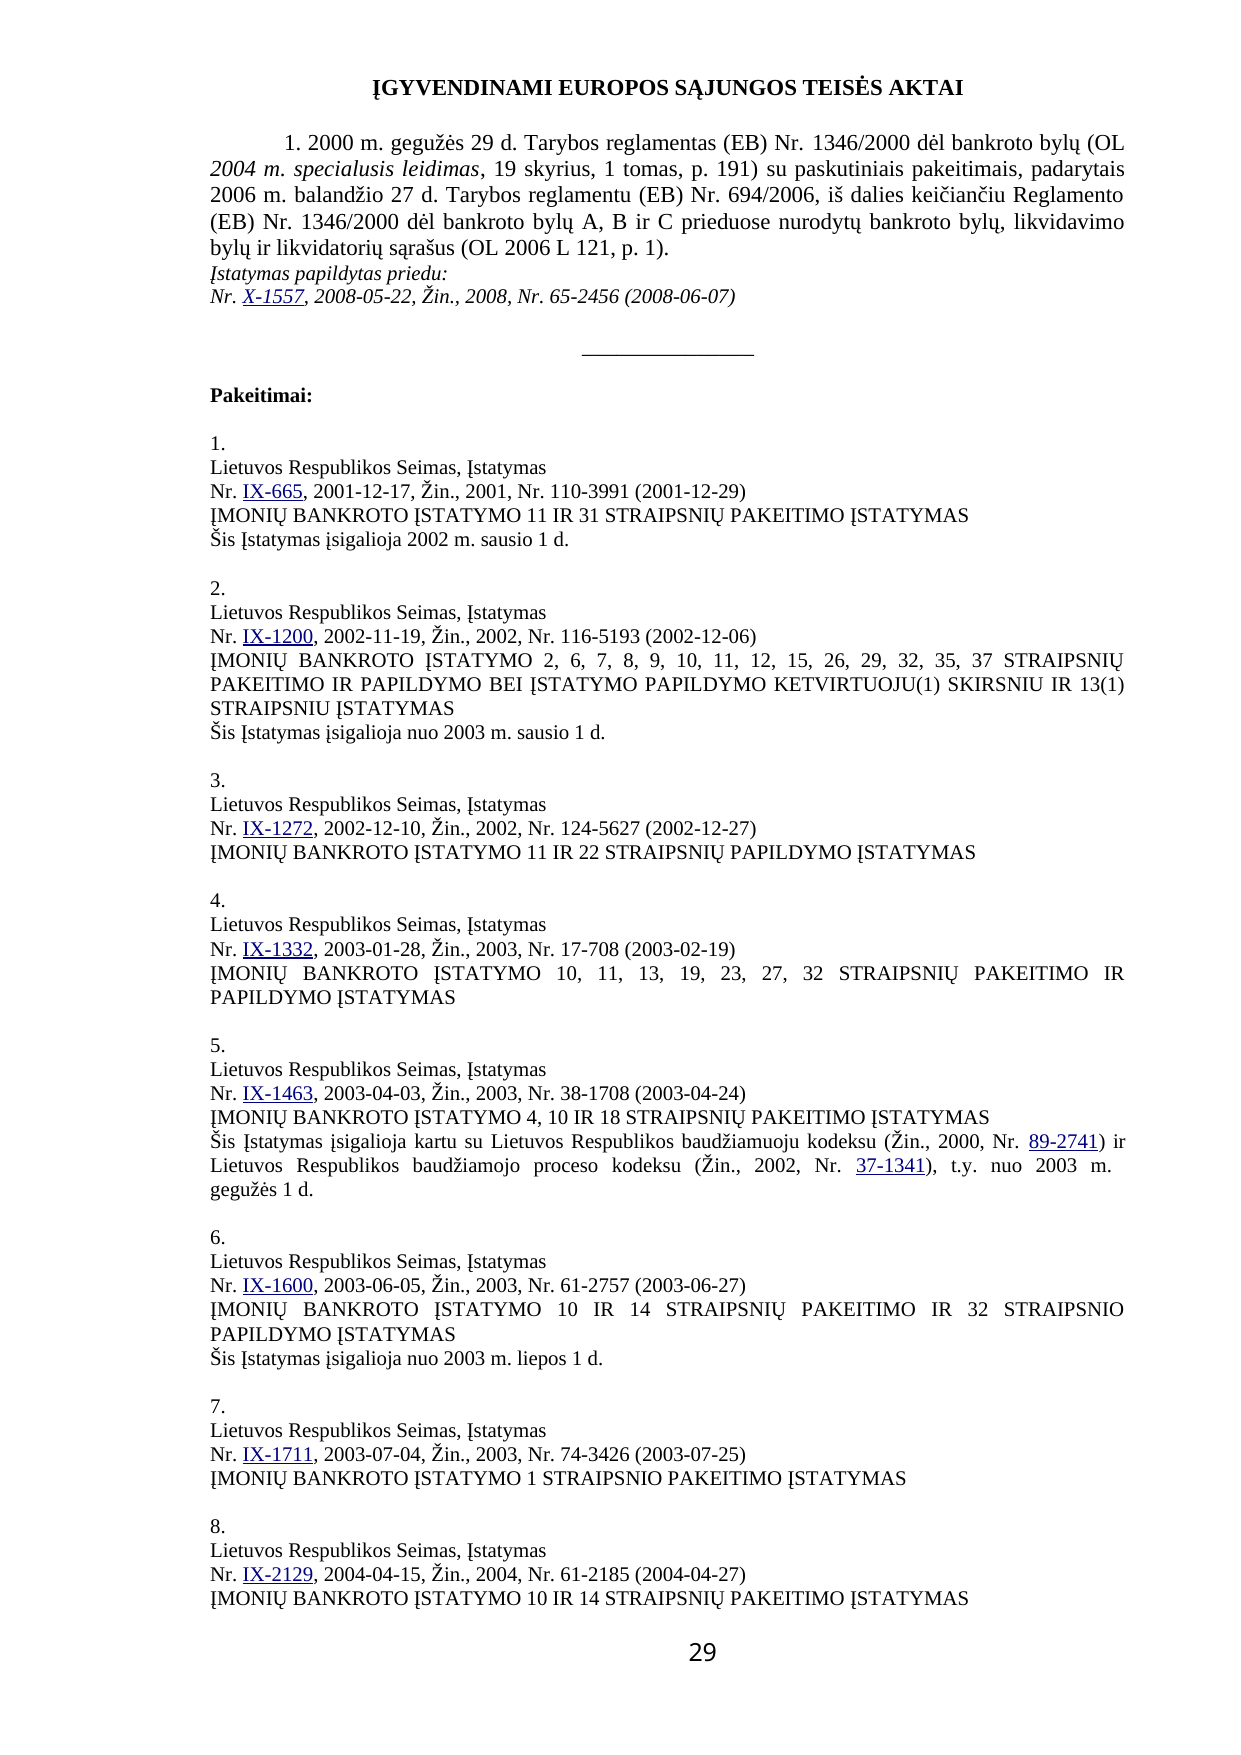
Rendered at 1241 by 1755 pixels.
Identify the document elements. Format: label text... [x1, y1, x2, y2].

text Lietuvos Respublikos Seimas, Įstatymas [210, 792, 1126, 816]
text Šis Įstatymas įsigalioja nuo 2003 m. liepos 1 d. [210, 1346, 1126, 1369]
text Lietuvos Respublikos Seimas, Įstatymas [210, 1418, 1126, 1442]
text Nr. IX-1272, 2002-12-10, Žin., 2002, Nr. 124-5627 (2002-12-27) [210, 816, 1126, 840]
text Lietuvos Respublikos Seimas, Įstatymas [210, 455, 1126, 479]
text Nr. IX-1332, 2003-01-28, Žin., 2003, Nr. 17-708 (2003-02-19) [210, 936, 1126, 961]
text Lietuvos Respublikos Seimas, Įstatymas [210, 599, 1126, 624]
text _______________ [210, 333, 1126, 359]
text Šis Įstatymas įsigalioja kartu su Lietuvos Respublikos baudžiamuoju kodeksu (Žin., 2000, Nr. 89-2741) ir Lietuvos Respublikos baudžiamojo proceso kodeksu (Žin., 2002, Nr. 37-1341), t.y. nuo 2003 m. gegužės 1 d. [210, 1129, 1126, 1201]
text Nr. IX-2129, 2004-04-15, Žin., 2004, Nr. 61-2185 (2004-04-27) [210, 1562, 1126, 1586]
text ĮMONIŲ BANKROTO ĮSTATYMO 10, 11, 13, 19, 23, 27, 32 STRAIPSNIŲ PAKEITIMO IR PAPILDYMO ĮSTATYMAS [210, 961, 1126, 1009]
text Nr. IX-1600, 2003-06-05, Žin., 2003, Nr. 61-2757 (2003-06-27) [210, 1273, 1126, 1297]
text ĮMONIŲ BANKROTO ĮSTATYMO 10 IR 14 STRAIPSNIŲ PAKEITIMO ĮSTATYMAS [210, 1586, 1126, 1610]
text Pakeitimai: [210, 383, 1126, 407]
text ĮMONIŲ BANKROTO ĮSTATYMO 1 STRAIPSNIO PAKEITIMO ĮSTATYMAS [210, 1466, 1126, 1490]
text 7. [210, 1394, 1126, 1418]
text ĮMONIŲ BANKROTO ĮSTATYMO 10 IR 14 STRAIPSNIŲ PAKEITIMO IR 32 STRAIPSNIO PAPILDYMO ĮSTATYMAS [210, 1297, 1126, 1346]
text 1. 2000 m. gegužės 29 d. Tarybos reglamentas (EB) Nr. 1346/2000 dėl bankroto bylų (OL 2004 m. specialusis leidimas, 19 skyrius, 1 tomas, p. 191) su paskutiniais pakeitimais, padarytais 2006 m. balandžio 27 d. Tarybos reglamentu (EB) Nr. 694/2006, iš dalies keičiančiu Reglamento (EB) Nr. 1346/2000 dėl bankroto bylų A, B ir C prieduose nurodytų bankroto bylų, likvidavimo bylų ir likvidatorių sąrašus (OL 2006 L 121, p. 1). [210, 129, 1126, 260]
text Nr. X-1557, 2008-05-22, Žin., 2008, Nr. 65-2456 (2008-06-07) [210, 284, 1126, 308]
text Šis Įstatymas įsigalioja nuo 2003 m. sausio 1 d. [210, 720, 1126, 744]
text 5. [210, 1033, 1126, 1057]
text ĮMONIŲ BANKROTO ĮSTATYMO 2, 6, 7, 8, 9, 10, 11, 12, 15, 26, 29, 32, 35, 37 STRAIPSNIŲ PAKEITIMO IR PAPILDYMO BEI ĮSTATYMO PAPILDYMO KETVIRTUOJU(1) SKIRSNIU IR 13(1) STRAIPSNIU ĮSTATYMAS [210, 648, 1126, 720]
text Nr. IX-1711, 2003-07-04, Žin., 2003, Nr. 74-3426 (2003-07-25) [210, 1442, 1126, 1466]
text Nr. IX-1200, 2002-11-19, Žin., 2002, Nr. 116-5193 (2002-12-06) [210, 624, 1126, 648]
text 4. [210, 888, 1126, 912]
text ĮMONIŲ BANKROTO ĮSTATYMO 4, 10 IR 18 STRAIPSNIŲ PAKEITIMO ĮSTATYMAS [210, 1105, 1126, 1129]
text Nr. IX-665, 2001-12-17, Žin., 2001, Nr. 110-3991 (2001-12-29) [210, 479, 1126, 503]
text Lietuvos Respublikos Seimas, Įstatymas [210, 1249, 1126, 1273]
text ĮMONIŲ BANKROTO ĮSTATYMO 11 IR 22 STRAIPSNIŲ PAPILDYMO ĮSTATYMAS [210, 840, 1126, 864]
text Nr. IX-1463, 2003-04-03, Žin., 2003, Nr. 38-1708 (2003-04-24) [210, 1081, 1126, 1105]
subtitle ĮGYVENDINAMI EUROPOS SĄJUNGOS TEISĖS AKTAI [210, 73, 1126, 100]
text Lietuvos Respublikos Seimas, Įstatymas [210, 1057, 1126, 1081]
text Šis Įstatymas įsigalioja 2002 m. sausio 1 d. [210, 527, 1126, 551]
text ĮMONIŲ BANKROTO ĮSTATYMO 11 IR 31 STRAIPSNIŲ PAKEITIMO ĮSTATYMAS [210, 503, 1126, 527]
text Lietuvos Respublikos Seimas, Įstatymas [210, 1538, 1126, 1562]
text 6. [210, 1225, 1126, 1249]
text 8. [210, 1514, 1126, 1538]
text 1. [210, 431, 1126, 455]
text Lietuvos Respublikos Seimas, Įstatymas [210, 912, 1126, 936]
text Įstatymas papildytas priedu: [210, 260, 1126, 284]
text 2. [210, 576, 1126, 599]
text 3. [210, 768, 1126, 792]
